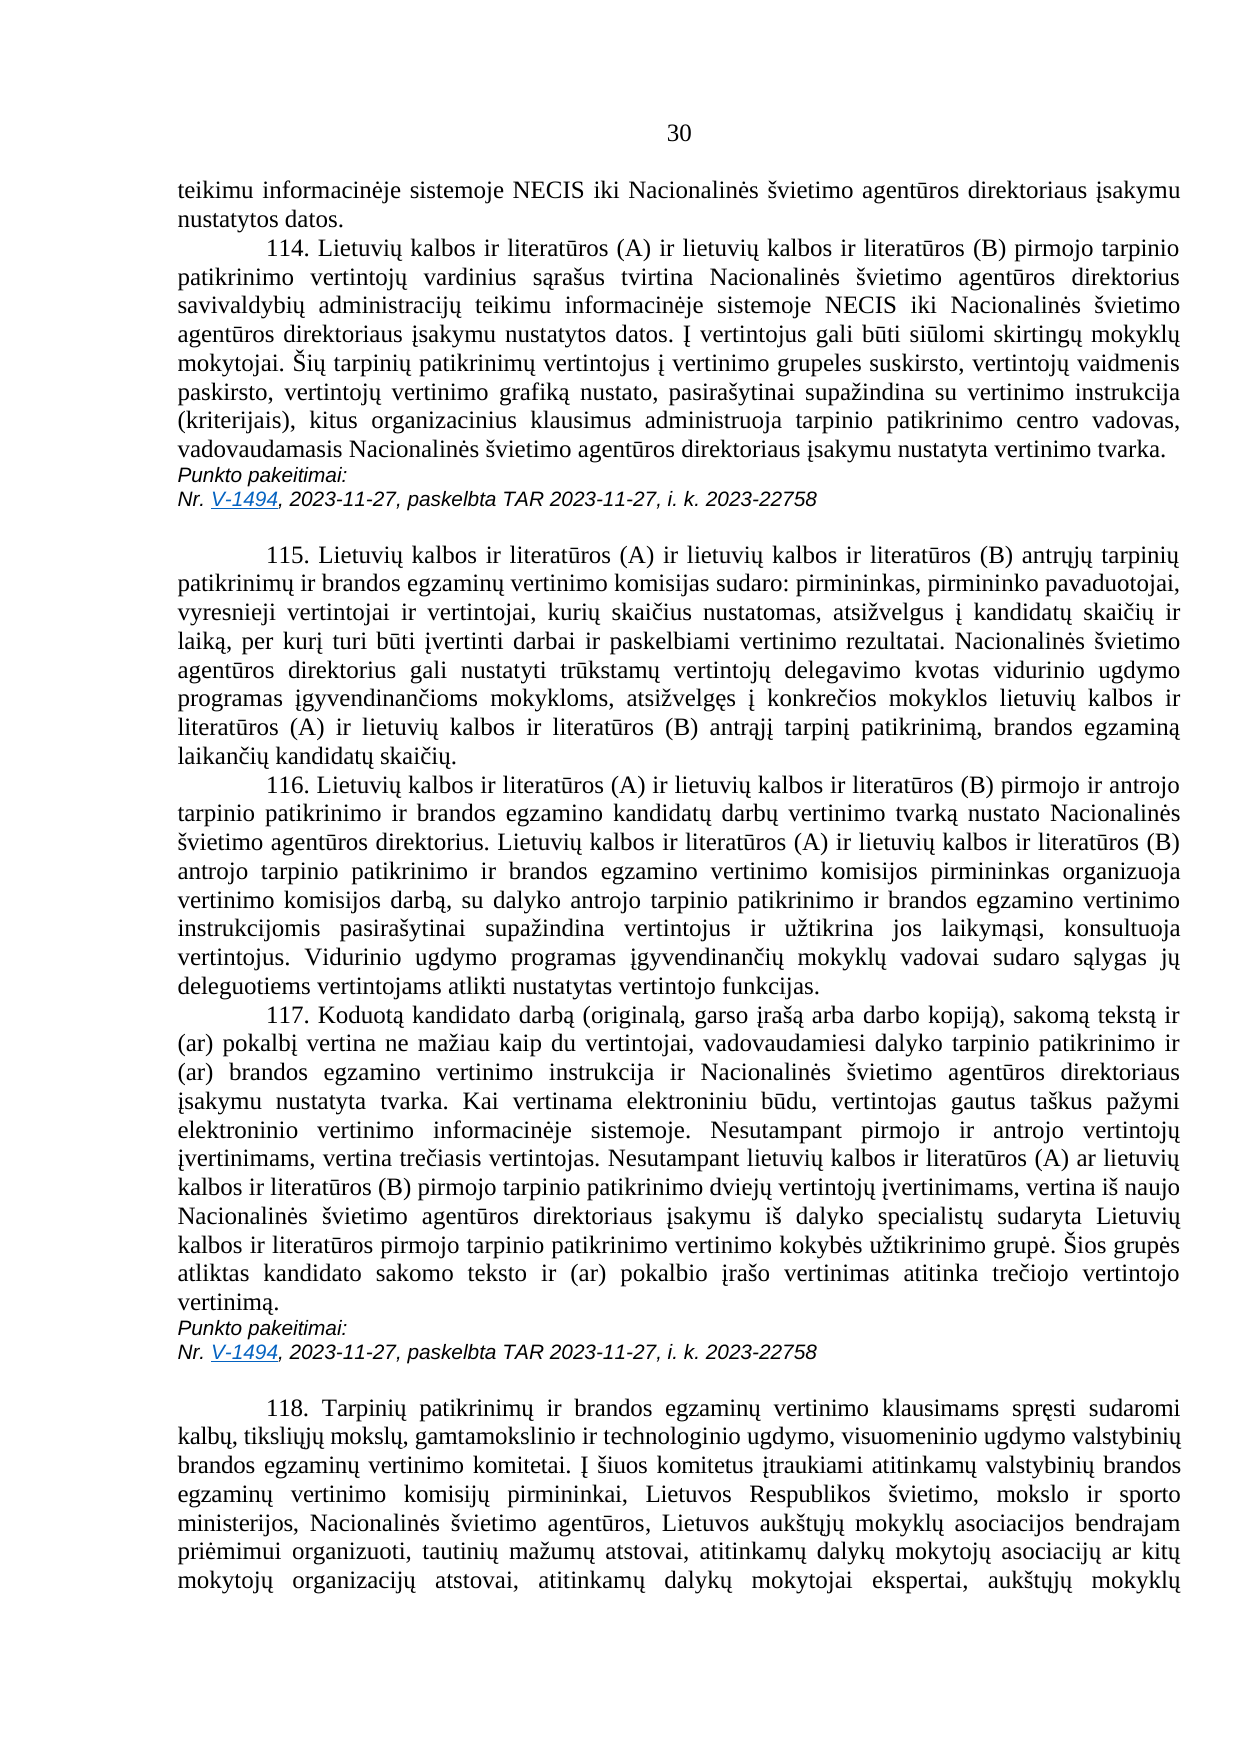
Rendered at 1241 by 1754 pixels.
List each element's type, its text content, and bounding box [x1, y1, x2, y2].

text teikimu informacinėje sistemoje NECIS iki Nacionalinės švietimo agentūros direktoriaus įsakymu nustatytos datos. [177, 176, 1181, 233]
text Punkto pakeitimai: [177, 1316, 1181, 1340]
text 117. Koduotą kandidato darbą (originalą, garso įrašą arba darbo kopiją), sakomą tekstą ir (ar) pokalbį vertina ne mažiau kaip du vertintojai, vadovaudamiesi dalyko tarpinio patikrinimo ir (ar) brandos egzamino vertinimo instrukcija ir Nacionalinės švietimo agentūros direktoriaus įsakymu nustatyta tvarka. Kai vertinama elektroniniu būdu, vertintojas gautus taškus pažymi elektroninio vertinimo informacinėje sistemoje. Nesutampant pirmojo ir antrojo vertintojų įvertinimams, vertina trečiasis vertintojas. Nesutampant lietuvių kalbos ir literatūros (A) ar lietuvių kalbos ir literatūros (B) pirmojo tarpinio patikrinimo dviejų vertintojų įvertinimams, vertina iš naujo Nacionalinės švietimo agentūros direktoriaus įsakymu iš dalyko specialistų sudaryta Lietuvių kalbos ir literatūros pirmojo tarpinio patikrinimo vertinimo kokybės užtikrinimo grupė. Šios grupės atliktas kandidato sakomo teksto ir (ar) pokalbio įrašo vertinimas atitinka trečiojo vertintojo vertinimą. [177, 1000, 1181, 1316]
text 116. Lietuvių kalbos ir literatūros (A) ir lietuvių kalbos ir literatūros (B) pirmojo ir antrojo tarpinio patikrinimo ir brandos egzamino kandidatų darbų vertinimo tvarką nustato Nacionalinės švietimo agentūros direktorius. Lietuvių kalbos ir literatūros (A) ir lietuvių kalbos ir literatūros (B) antrojo tarpinio patikrinimo ir brandos egzamino vertinimo komisijos pirmininkas organizuoja vertinimo komisijos darbą, su dalyko antrojo tarpinio patikrinimo ir brandos egzamino vertinimo instrukcijomis pasirašytinai supažindina vertintojus ir užtikrina jos laikymąsi, konsultuoja vertintojus. Vidurinio ugdymo programas įgyvendinančių mokyklų vadovai sudaro sąlygas jų deleguotiems vertintojams atlikti nustatytas vertintojo funkcijas. [177, 770, 1181, 1000]
text Punkto pakeitimai: [177, 463, 1181, 487]
text Nr. V-1494, 2023-11-27, paskelbta TAR 2023-11-27, i. k. 2023-22758 [177, 1340, 1181, 1364]
text 114. Lietuvių kalbos ir literatūros (A) ir lietuvių kalbos ir literatūros (B) pirmojo tarpinio patikrinimo vertintojų vardinius sąrašus tvirtina Nacionalinės švietimo agentūros direktorius savivaldybių administracijų teikimu informacinėje sistemoje NECIS iki Nacionalinės švietimo agentūros direktoriaus įsakymu nustatytos datos. Į vertintojus gali būti siūlomi skirtingų mokyklų mokytojai. Šių tarpinių patikrinimų vertintojus į vertinimo grupeles suskirsto, vertintojų vaidmenis paskirsto, vertintojų vertinimo grafiką nustato, pasirašytinai supažindina su vertinimo instrukcija (kriterijais), kitus organizacinius klausimus administruoja tarpinio patikrinimo centro vadovas, vadovaudamasis Nacionalinės švietimo agentūros direktoriaus įsakymu nustatyta vertinimo tvarka. [177, 233, 1181, 463]
text 118. Tarpinių patikrinimų ir brandos egzaminų vertinimo klausimams spręsti sudaromi kalbų, tiksliųjų mokslų, gamtamokslinio ir technologinio ugdymo, visuomeninio ugdymo valstybinių brandos egzaminų vertinimo komitetai. Į šiuos komitetus įtraukiami atitinkamų valstybinių brandos egzaminų vertinimo komisijų pirmininkai, Lietuvos Respublikos švietimo, mokslo ir sporto ministerijos, Nacionalinės švietimo agentūros, Lietuvos aukštųjų mokyklų asociacijos bendrajam priėmimui organizuoti, tautinių mažumų atstovai, atitinkamų dalykų mokytojų asociacijų ar kitų mokytojų organizacijų atstovai, atitinkamų dalykų mokytojai ekspertai, aukštųjų mokyklų [177, 1393, 1181, 1594]
text Nr. V-1494, 2023-11-27, paskelbta TAR 2023-11-27, i. k. 2023-22758 [177, 487, 1181, 511]
text 115. Lietuvių kalbos ir literatūros (A) ir lietuvių kalbos ir literatūros (B) antrųjų tarpinių patikrinimų ir brandos egzaminų vertinimo komisijas sudaro: pirmininkas, pirmininko pavaduotojai, vyresnieji vertintojai ir vertintojai, kurių skaičius nustatomas, atsižvelgus į kandidatų skaičių ir laiką, per kurį turi būti įvertinti darbai ir paskelbiami vertinimo rezultatai. Nacionalinės švietimo agentūros direktorius gali nustatyti trūkstamų vertintojų delegavimo kvotas vidurinio ugdymo programas įgyvendinančioms mokykloms, atsižvelgęs į konkrečios mokyklos lietuvių kalbos ir literatūros (A) ir lietuvių kalbos ir literatūros (B) antrąjį tarpinį patikrinimą, brandos egzaminą laikančių kandidatų skaičių. [177, 540, 1181, 770]
